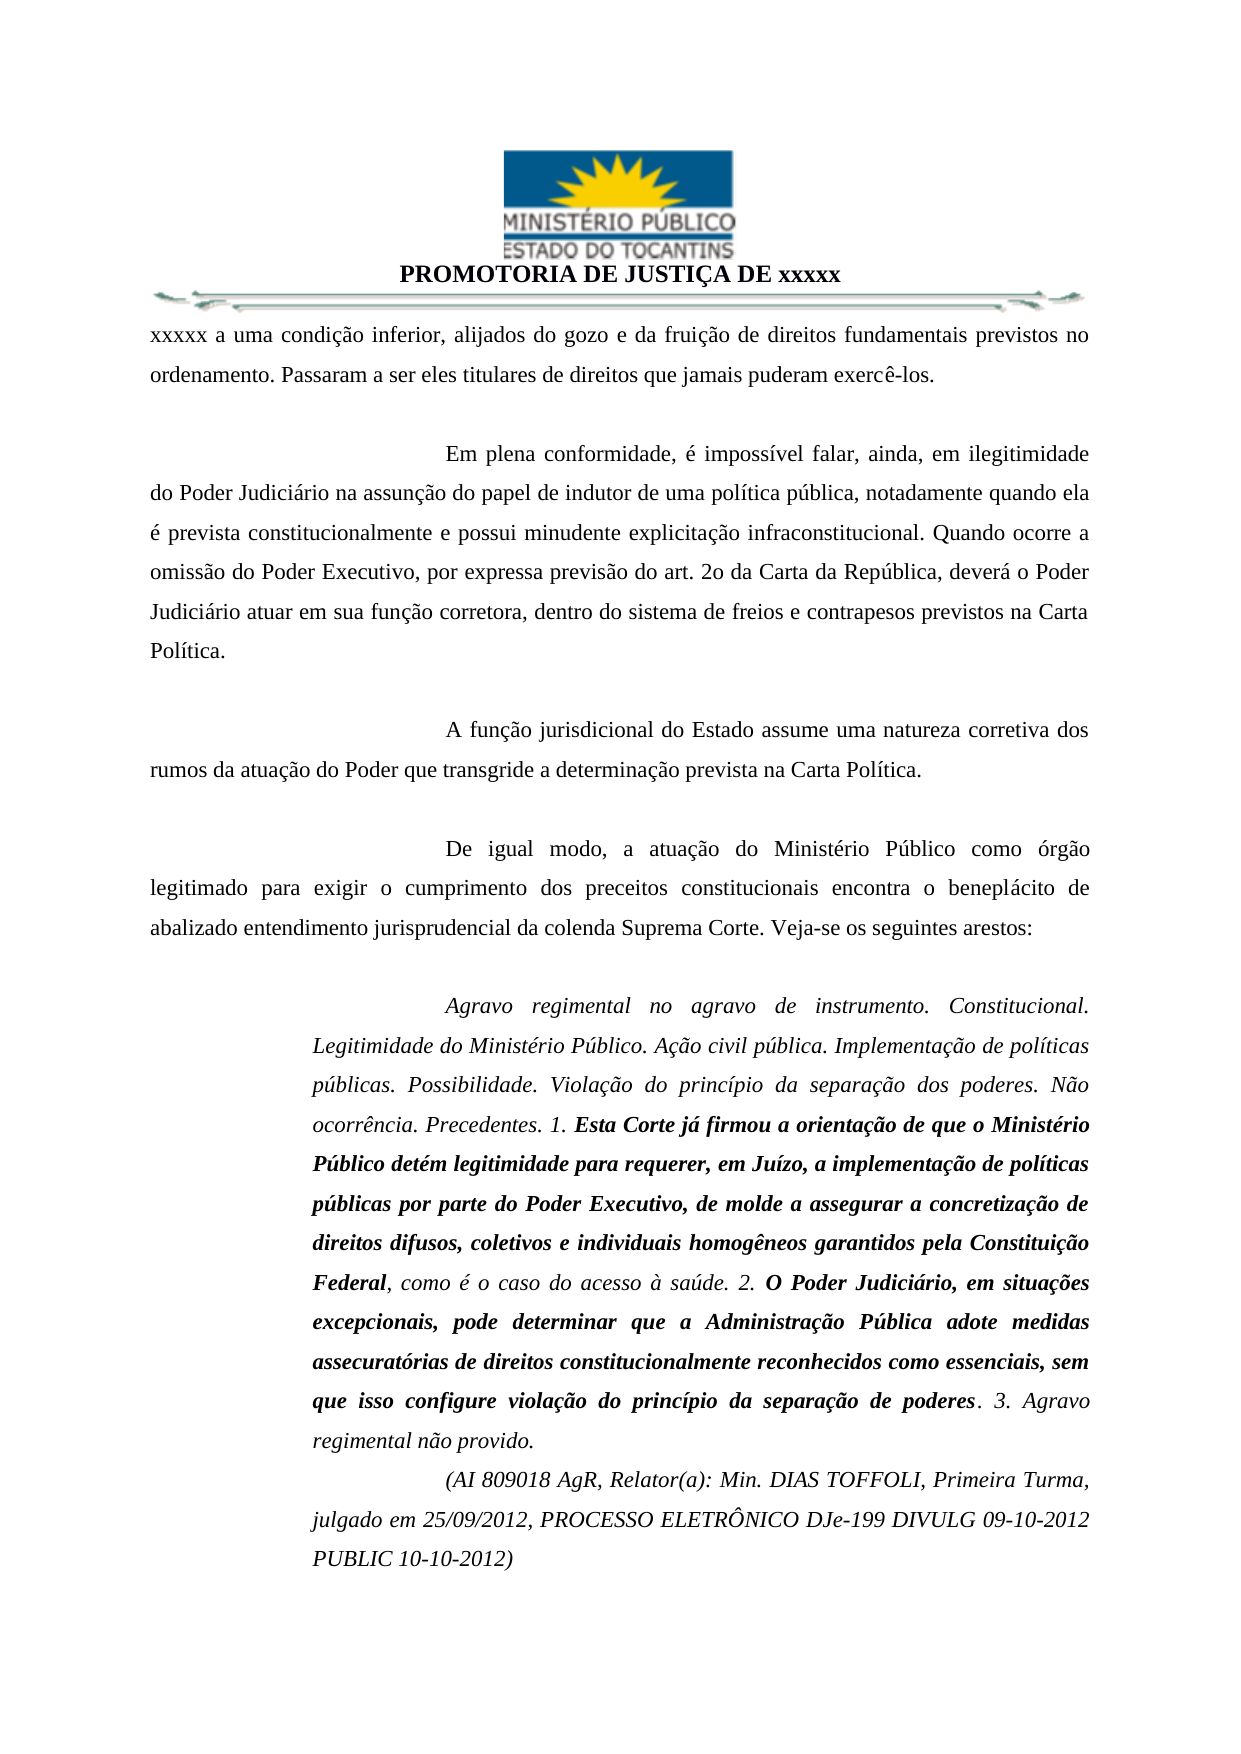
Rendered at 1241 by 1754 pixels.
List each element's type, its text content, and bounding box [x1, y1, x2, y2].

text xxxxx a uma condição inferior, alijados do gozo e da fruição de direitos fundamentais previstos no ordenamento. Passaram a ser eles titulares de direitos que jamais puderam exercê-los. [150, 322, 1090, 387]
picture [503, 150, 737, 260]
text (AI 809018 AgR, Relator(a): Min. DIAS TOFFOLI, Primeira Turma, julgado em 25/09/2012, PROCESSO ELETRÔNICO DJe-199 DIVULG 09-10-2012 PUBLIC 10-10-2012) [312, 1466, 1090, 1572]
text Agravo regimental no agravo de instrumento. Constitucional. Legitimidade do Ministério Público. Ação civil pública. Implementação de políticas públicas. Possibilidade. Violação do princípio da separação dos poderes. Não ocorrência. Precedentes. 1. Esta Corte já firmou a orientação de que o Ministério Público detém legitimidade para requerer, em Juízo, a implementação de políticas públicas por parte do Poder Executivo, de molde a assegurar a concretização de direitos difusos, coletivos e individuais homogêneos garantidos pela Constituição Federal, como é o caso do acesso à saúde. 2. O Poder Judiciário, em situações excepcionais, pode determinar que a Administração Pública adote medidas assecuratórias de direitos constitucionalmente reconhecidos como essenciais, sem que isso configure violação do princípio da separação de poderes. 3. Agravo regimental não provido. [312, 993, 1090, 1453]
text A função jurisdicional do Estado assume uma natureza corretiva dos rumos da atuação do Poder que transgride a determinação prevista na Carta Política. [150, 716, 1090, 782]
text Em plena conformidade, é impossível falar, ainda, em ilegitimidade do Poder Judiciário na assunção do papel de indutor de uma política pública, notadamente quando ela é prevista constitucionalmente e possui minudente explicitação infraconstitucional. Quando ocorre a omissão do Poder Executivo, por expressa previsão do art. 2o da Carta da República, deverá o Poder Judiciário atuar em sua função corretora, dentro do sistema de freios e contrapesos previstos na Carta Política. [150, 440, 1090, 664]
text De igual modo, a atuação do Ministério Público como órgão legitimado para exigir o cumprimento dos preceitos constitucionais encontra o beneplácito de abalizado entendimento jurisprudencial da colenda Suprema Corte. Veja-se os seguintes arestos: [150, 835, 1090, 940]
picture [150, 288, 1091, 322]
